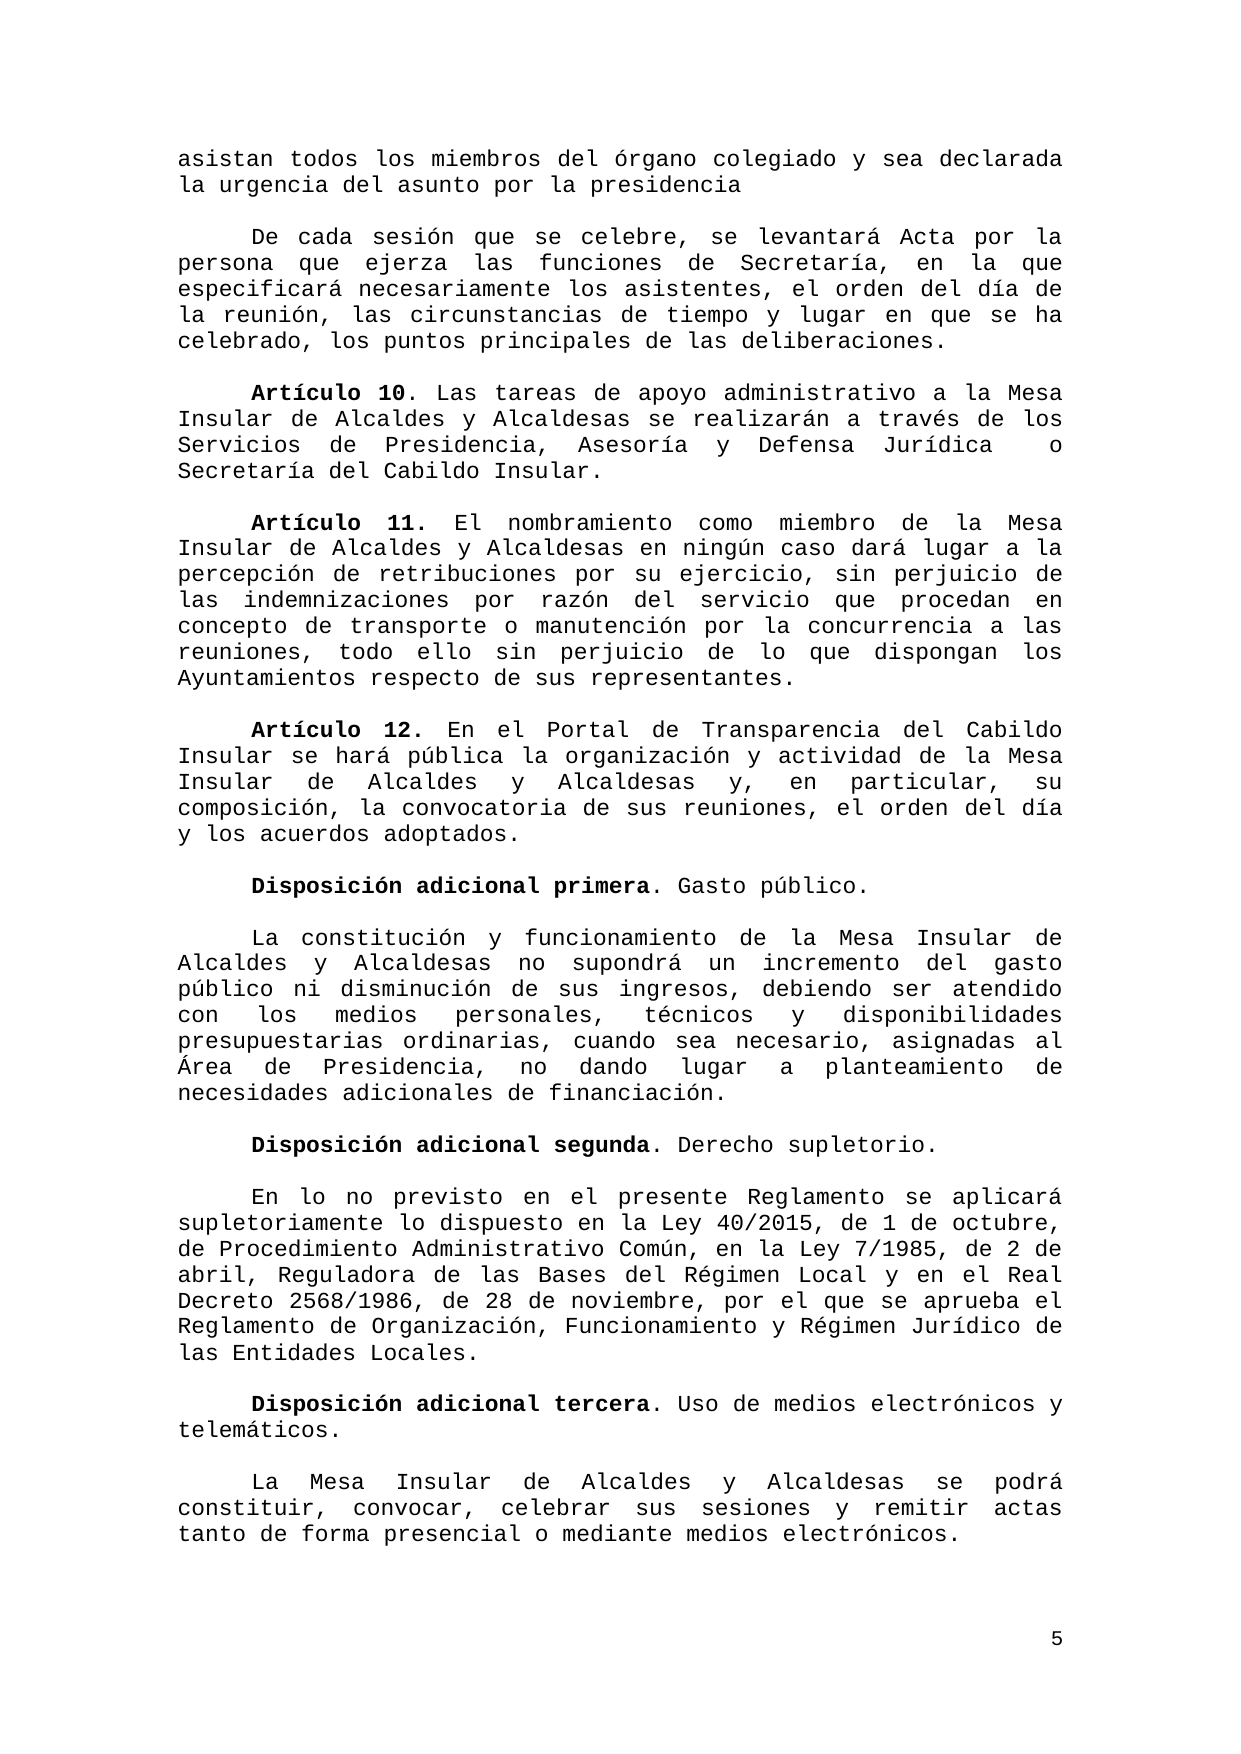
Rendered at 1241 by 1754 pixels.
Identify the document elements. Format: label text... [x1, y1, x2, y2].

text Artículo 11. El nombramiento como miembro de la Mesa Insular de Alcaldes y Alcaldesas en ningún caso dará lugar a la percepción de retribuciones por su ejercicio, sin perjuicio de las indemnizaciones por razón del servicio que procedan en concepto de transporte o manutención por la concurrencia a las reuniones, todo ello sin perjuicio de lo que dispongan los Ayuntamientos respecto de sus representantes. [177, 511, 1063, 692]
text asistan todos los miembros del órgano colegiado y sea declarada la urgencia del asunto por la presidencia [177, 148, 1063, 199]
text Disposición adicional segunda. Derecho supletorio. [177, 1133, 1063, 1159]
text Artículo 10. Las tareas de apoyo administrativo a la Mesa Insular de Alcaldes y Alcaldesas se realizarán a través de los Servicios de Presidencia, Asesoría y Defensa Jurídica o Secretaría del Cabildo Insular. [177, 381, 1063, 485]
text De cada sesión que se celebre, se levantará Acta por la persona que ejerza las funciones de Secretaría, en la que especificará necesariamente los asistentes, el orden del día de la reunión, las circunstancias de tiempo y lugar en que se ha celebrado, los puntos principales de las deliberaciones. [177, 226, 1063, 355]
text Disposición adicional tercera. Uso de medios electrónicos y telemáticos. [177, 1393, 1063, 1444]
text Disposición adicional primera. Gasto público. [177, 874, 1063, 900]
text La Mesa Insular de Alcaldes y Alcaldesas se podrá constituir, convocar, celebrar sus sesiones y remitir actas tanto de forma presencial o mediante medios electrónicos. [177, 1471, 1063, 1548]
text Artículo 12. En el Portal de Transparencia del Cabildo Insular se hará pública la organización y actividad de la Mesa Insular de Alcaldes y Alcaldesas y, en particular, su composición, la convocatoria de sus reuniones, el orden del día y los acuerdos adoptados. [177, 718, 1063, 848]
text La constitución y funcionamiento de la Mesa Insular de Alcaldes y Alcaldesas no supondrá un incremento del gasto público ni disminución de sus ingresos, debiendo ser atendido con los medios personales, técnicos y disponibilidades presupuestarias ordinarias, cuando sea necesario, asignadas al Área de Presidencia, no dando lugar a planteamiento de necesidades adicionales de financiación. [177, 926, 1063, 1107]
text En lo no previsto en el presente Reglamento se aplicará supletoriamente lo dispuesto en la Ley 40/2015, de 1 de octubre, de Procedimiento Administrativo Común, en la Ley 7/1985, de 2 de abril, Reguladora de las Bases del Régimen Local y en el Real Decreto 2568/1986, de 28 de noviembre, por el que se aprueba el Reglamento de Organización, Funcionamiento y Régimen Jurídico de las Entidades Locales. [177, 1185, 1063, 1367]
